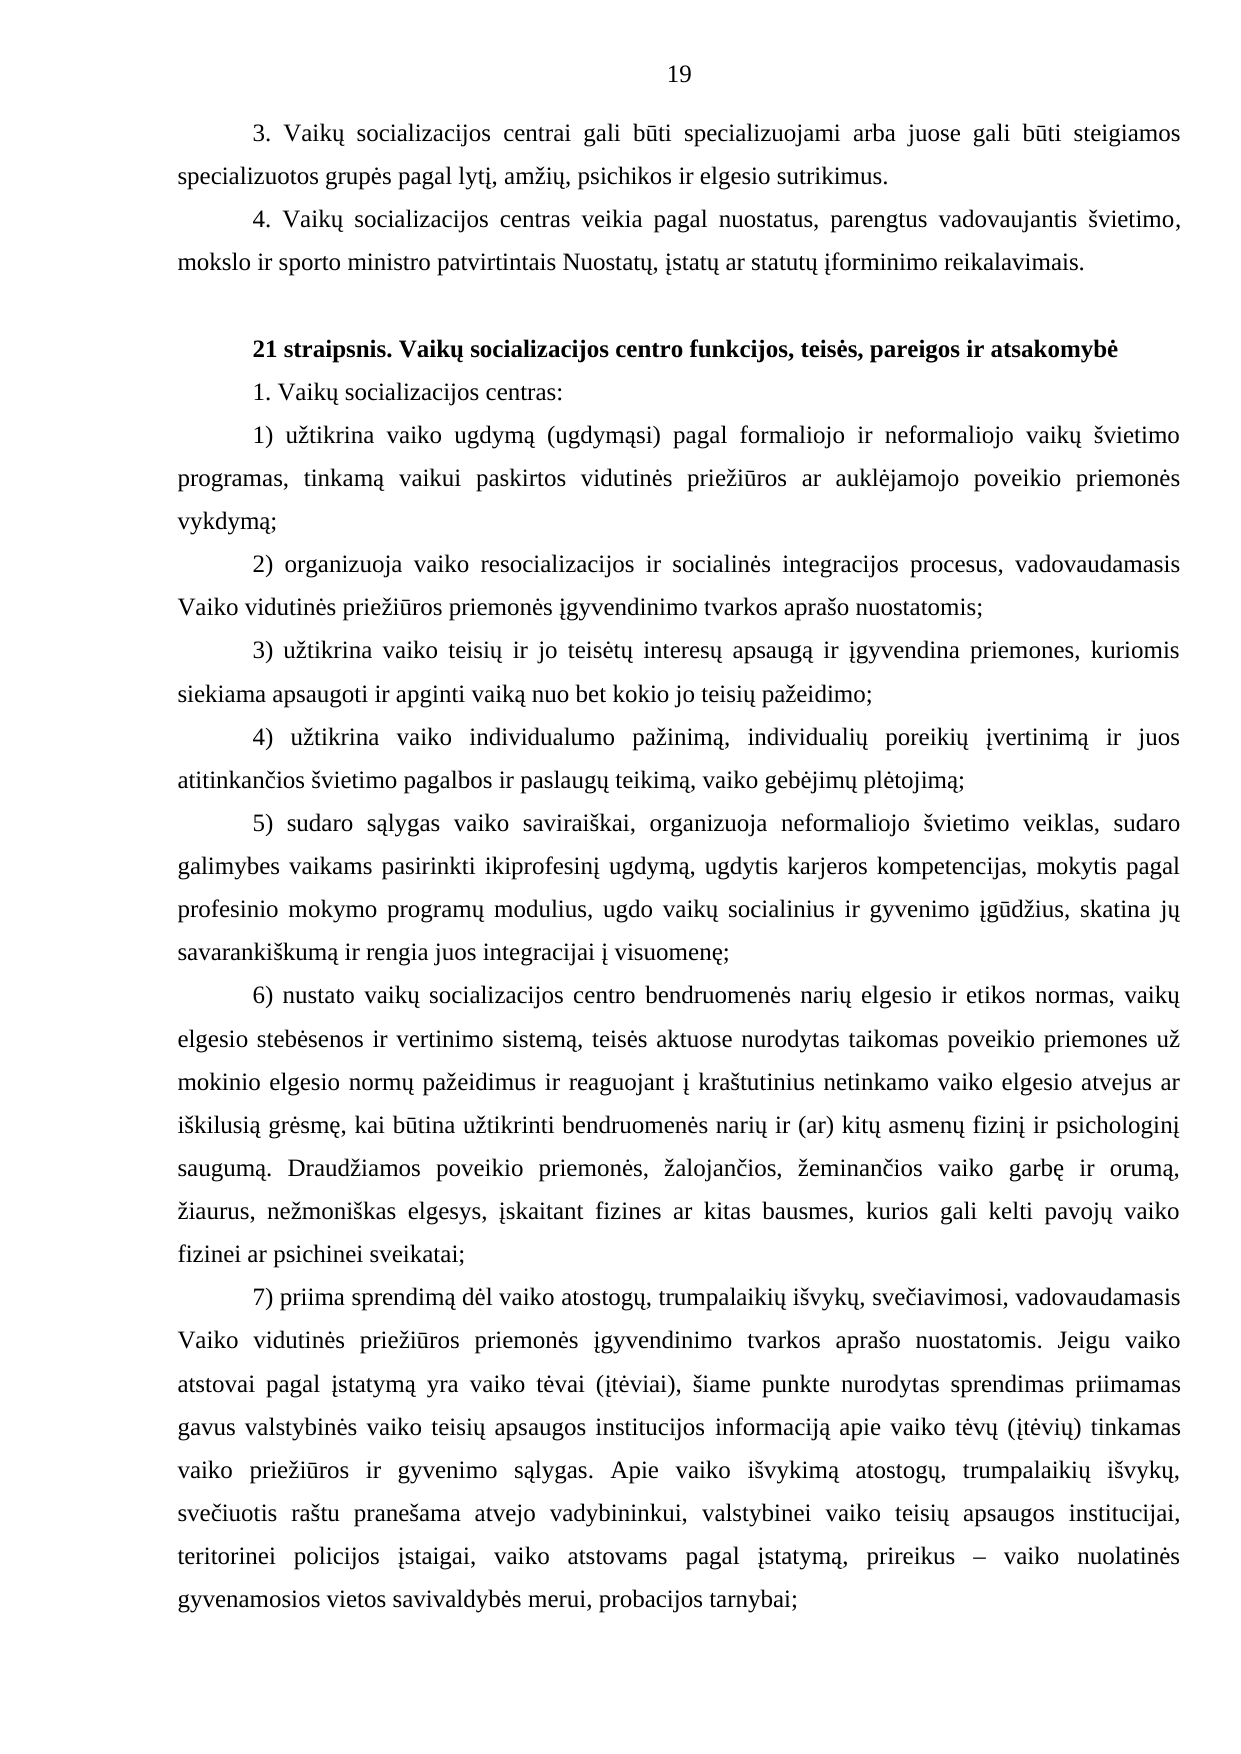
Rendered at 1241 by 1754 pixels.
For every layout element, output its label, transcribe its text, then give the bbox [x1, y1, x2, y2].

text 1) užtikrina vaiko ugdymą (ugdymąsi) pagal formaliojo ir neformaliojo vaikų švietimo programas, tinkamą vaikui paskirtos vidutinės priežiūros ar auklėjamojo poveikio priemonės vykdymą; [177, 420, 1181, 535]
text 1. Vaikų socializacijos centras: [177, 377, 1181, 406]
text 21 straipsnis. Vaikų socializacijos centro funkcijos, teisės, pareigos ir atsakomybė [177, 334, 1181, 362]
text 5) sudaro sąlygas vaiko saviraiškai, organizuoja neformaliojo švietimo veiklas, sudaro galimybes vaikams pasirinkti ikiprofesinį ugdymą, ugdytis karjeros kompetencijas, mokytis pagal profesinio mokymo programų modulius, ugdo vaikų socialinius ir gyvenimo įgūdžius, skatina jų savarankiškumą ir rengia juos integracijai į visuomenę; [177, 808, 1181, 966]
text 3) užtikrina vaiko teisių ir jo teisėtų interesų apsaugą ir įgyvendina priemones, kuriomis siekiama apsaugoti ir apginti vaiką nuo bet kokio jo teisių pažeidimo; [177, 636, 1181, 707]
text 6) nustato vaikų socializacijos centro bendruomenės narių elgesio ir etikos normas, vaikų elgesio stebėsenos ir vertinimo sistemą, teisės aktuose nurodytas taikomas poveikio priemones už mokinio elgesio normų pažeidimus ir reaguojant į kraštutinius netinkamo vaiko elgesio atvejus ar iškilusią grėsmę, kai būtina užtikrinti bendruomenės narių ir (ar) kitų asmenų fizinį ir psichologinį saugumą. Draudžiamos poveikio priemonės, žalojančios, žeminančios vaiko garbę ir orumą, žiaurus, nežmoniškas elgesys, įskaitant fizines ar kitas bausmes, kurios gali kelti pavojų vaiko fizinei ar psichinei sveikatai; [177, 981, 1181, 1268]
text 4. Vaikų socializacijos centras veikia pagal nuostatus, parengtus vadovaujantis švietimo, mokslo ir sporto ministro patvirtintais Nuostatų, įstatų ar statutų įforminimo reikalavimais. [177, 204, 1181, 276]
text 2) organizuoja vaiko resocializacijos ir socialinės integracijos procesus, vadovaudamasis Vaiko vidutinės priežiūros priemonės įgyvendinimo tvarkos aprašo nuostatomis; [177, 549, 1181, 621]
text 3. Vaikų socializacijos centrai gali būti specializuojami arba juose gali būti steigiamos specializuotos grupės pagal lytį, amžių, psichikos ir elgesio sutrikimus. [177, 118, 1181, 190]
text 4) užtikrina vaiko individualumo pažinimą, individualių poreikių įvertinimą ir juos atitinkančios švietimo pagalbos ir paslaugų teikimą, vaiko gebėjimų plėtojimą; [177, 722, 1181, 794]
text 7) priima sprendimą dėl vaiko atostogų, trumpalaikių išvykų, svečiavimosi, vadovaudamasis Vaiko vidutinės priežiūros priemonės įgyvendinimo tvarkos aprašo nuostatomis. Jeigu vaiko atstovai pagal įstatymą yra vaiko tėvai (įtėviai), šiame punkte nurodytas sprendimas priimamas gavus valstybinės vaiko teisių apsaugos institucijos informaciją apie vaiko tėvų (įtėvių) tinkamas vaiko priežiūros ir gyvenimo sąlygas. Apie vaiko išvykimą atostogų, trumpalaikių išvykų, svečiuotis raštu pranešama atvejo vadybininkui, valstybinei vaiko teisių apsaugos institucijai, teritorinei policijos įstaigai, vaiko atstovams pagal įstatymą, prireikus – vaiko nuolatinės gyvenamosios vietos savivaldybės merui, probacijos tarnybai; [177, 1282, 1181, 1613]
